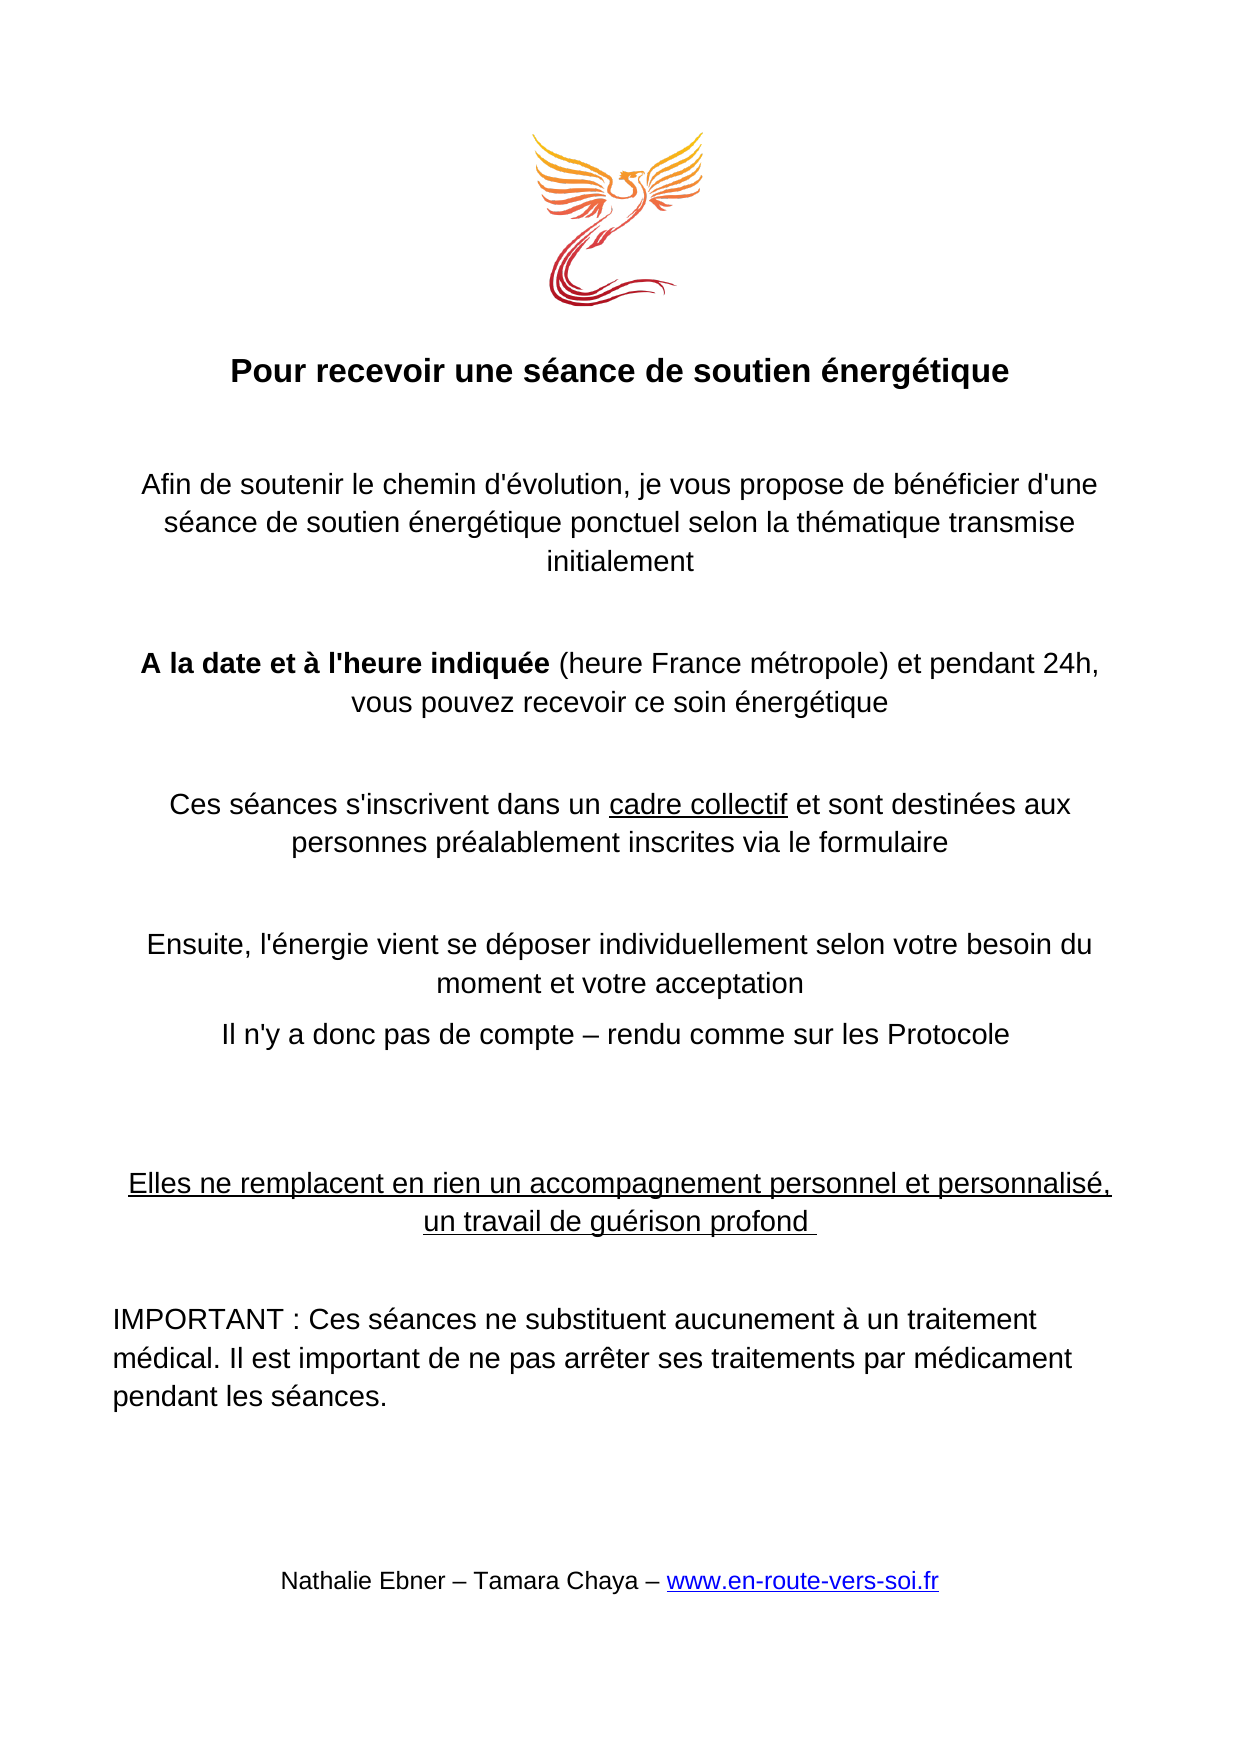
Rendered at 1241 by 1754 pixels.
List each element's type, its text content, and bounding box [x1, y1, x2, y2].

text Afin de soutenir le chemin d'évolution, je vous propose de bénéficier d'une séance de soutien énergétique ponctuel selon la thématique transmise initialement [112, 467, 1128, 577]
picture [525, 124, 715, 314]
text IMPORTANT : Ces séances ne substituent aucunement à un traitement médical. Il est important de ne pas arrêter ses traitements par médicament pendant les séances. [112, 1302, 1128, 1413]
text A la date et à l'heure indiquée (heure France métropole) et pendant 24h, vous pouvez recevoir ce soin énergétique [112, 646, 1128, 718]
text Elles ne remplacent en rien un accompagnement personnel et personnalisé, un travail de guérison profond [112, 1127, 1128, 1238]
text Ensuite, l'énergie vient se déposer individuellement selon votre besoin du moment et votre acceptation [112, 927, 1128, 999]
text Nathalie Ebner – Tamara Chaya – www.en-route-vers-soi.fr [112, 1533, 1128, 1594]
text Pour recevoir une séance de soutien énergétique [112, 352, 1128, 390]
text Ces séances s'inscrivent dans un cadre collectif et sont destinées aux personnes préalablement inscrites via le formulaire [112, 787, 1128, 859]
text Il n'y a donc pas de compte – rendu comme sur les Protocole [112, 1017, 1128, 1050]
